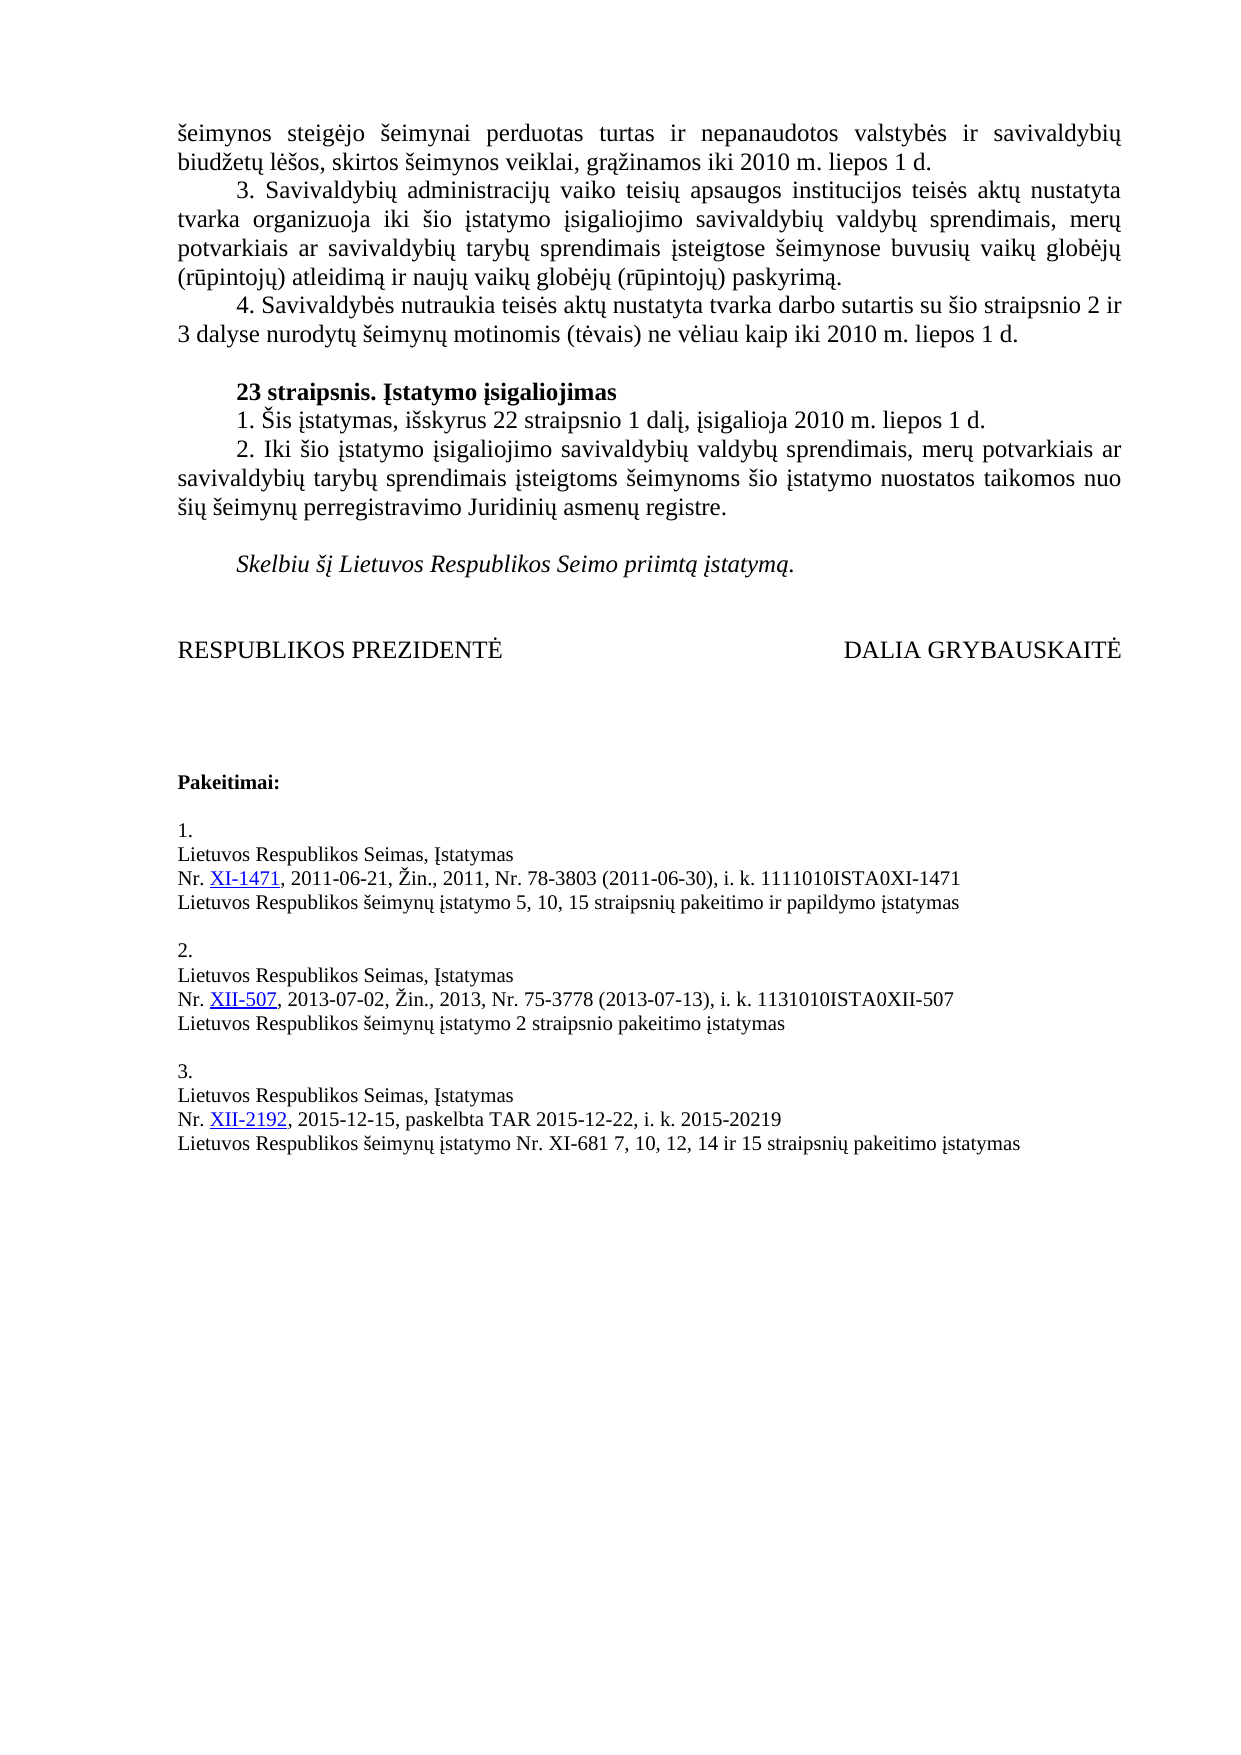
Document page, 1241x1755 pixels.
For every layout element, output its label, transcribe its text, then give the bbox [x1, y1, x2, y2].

text Nr. XII-507, 2013-07-02, Žin., 2013, Nr. 75-3778 (2013-07-13), i. k. 1131010ISTA0XII-507 [177, 987, 1122, 1011]
text 3. Savivaldybių administracijų vaiko teisių apsaugos institucijos teisės aktų nustatyta tvarka organizuoja iki šio įstatymo įsigaliojimo savivaldybių valdybų sprendimais, merų potvarkiais ar savivaldybių tarybų sprendimais įsteigtose šeimynose buvusių vaikų globėjų (rūpintojų) atleidimą ir naujų vaikų globėjų (rūpintojų) paskyrimą. [177, 176, 1122, 291]
text 1. Šis įstatymas, išskyrus 22 straipsnio 1 dalį, įsigalioja 2010 m. liepos 1 d. [177, 406, 1122, 434]
text Lietuvos Respublikos šeimynų įstatymo 2 straipsnio pakeitimo įstatymas [177, 1011, 1122, 1035]
text Nr. XII-2192, 2015-12-15, paskelbta TAR 2015-12-22, i. k. 2015-20219 [177, 1107, 1122, 1131]
text RESPUBLIKOS PREZIDENTĖ DALIA GRYBAUSKAITĖ [177, 636, 1122, 664]
text 3. [177, 1059, 1122, 1083]
text Skelbiu šį Lietuvos Respublikos Seimo priimtą įstatymą. [177, 549, 1122, 578]
text šeimynos steigėjo šeimynai perduotas turtas ir nepanaudotos valstybės ir savivaldybių biudžetų lėšos, skirtos šeimynos veiklai, grąžinamos iki 2010 m. liepos 1 d. [177, 118, 1122, 176]
text Lietuvos Respublikos šeimynų įstatymo Nr. XI-681 7, 10, 12, 14 ir 15 straipsnių pakeitimo įstatymas [177, 1131, 1122, 1155]
text Lietuvos Respublikos šeimynų įstatymo 5, 10, 15 straipsnių pakeitimo ir papildymo įstatymas [177, 890, 1122, 914]
text Lietuvos Respublikos Seimas, Įstatymas [177, 962, 1122, 987]
text 2. [177, 938, 1122, 962]
text Lietuvos Respublikos Seimas, Įstatymas [177, 1083, 1122, 1107]
text Pakeitimai: [177, 770, 1122, 794]
text 4. Savivaldybės nutraukia teisės aktų nustatyta tvarka darbo sutartis su šio straipsnio 2 ir 3 dalyse nurodytų šeimynų motinomis (tėvais) ne vėliau kaip iki 2010 m. liepos 1 d. [177, 291, 1122, 348]
text 2. Iki šio įstatymo įsigaliojimo savivaldybių valdybų sprendimais, merų potvarkiais ar savivaldybių tarybų sprendimais įsteigtoms šeimynoms šio įstatymo nuostatos taikomos nuo šių šeimynų perregistravimo Juridinių asmenų registre. [177, 434, 1122, 521]
text Lietuvos Respublikos Seimas, Įstatymas [177, 842, 1122, 866]
text 1. [177, 818, 1122, 842]
text Nr. XI-1471, 2011-06-21, Žin., 2011, Nr. 78-3803 (2011-06-30), i. k. 1111010ISTA0XI-1471 [177, 866, 1122, 890]
text 23 straipsnis. Įstatymo įsigaliojimas [177, 377, 1122, 406]
